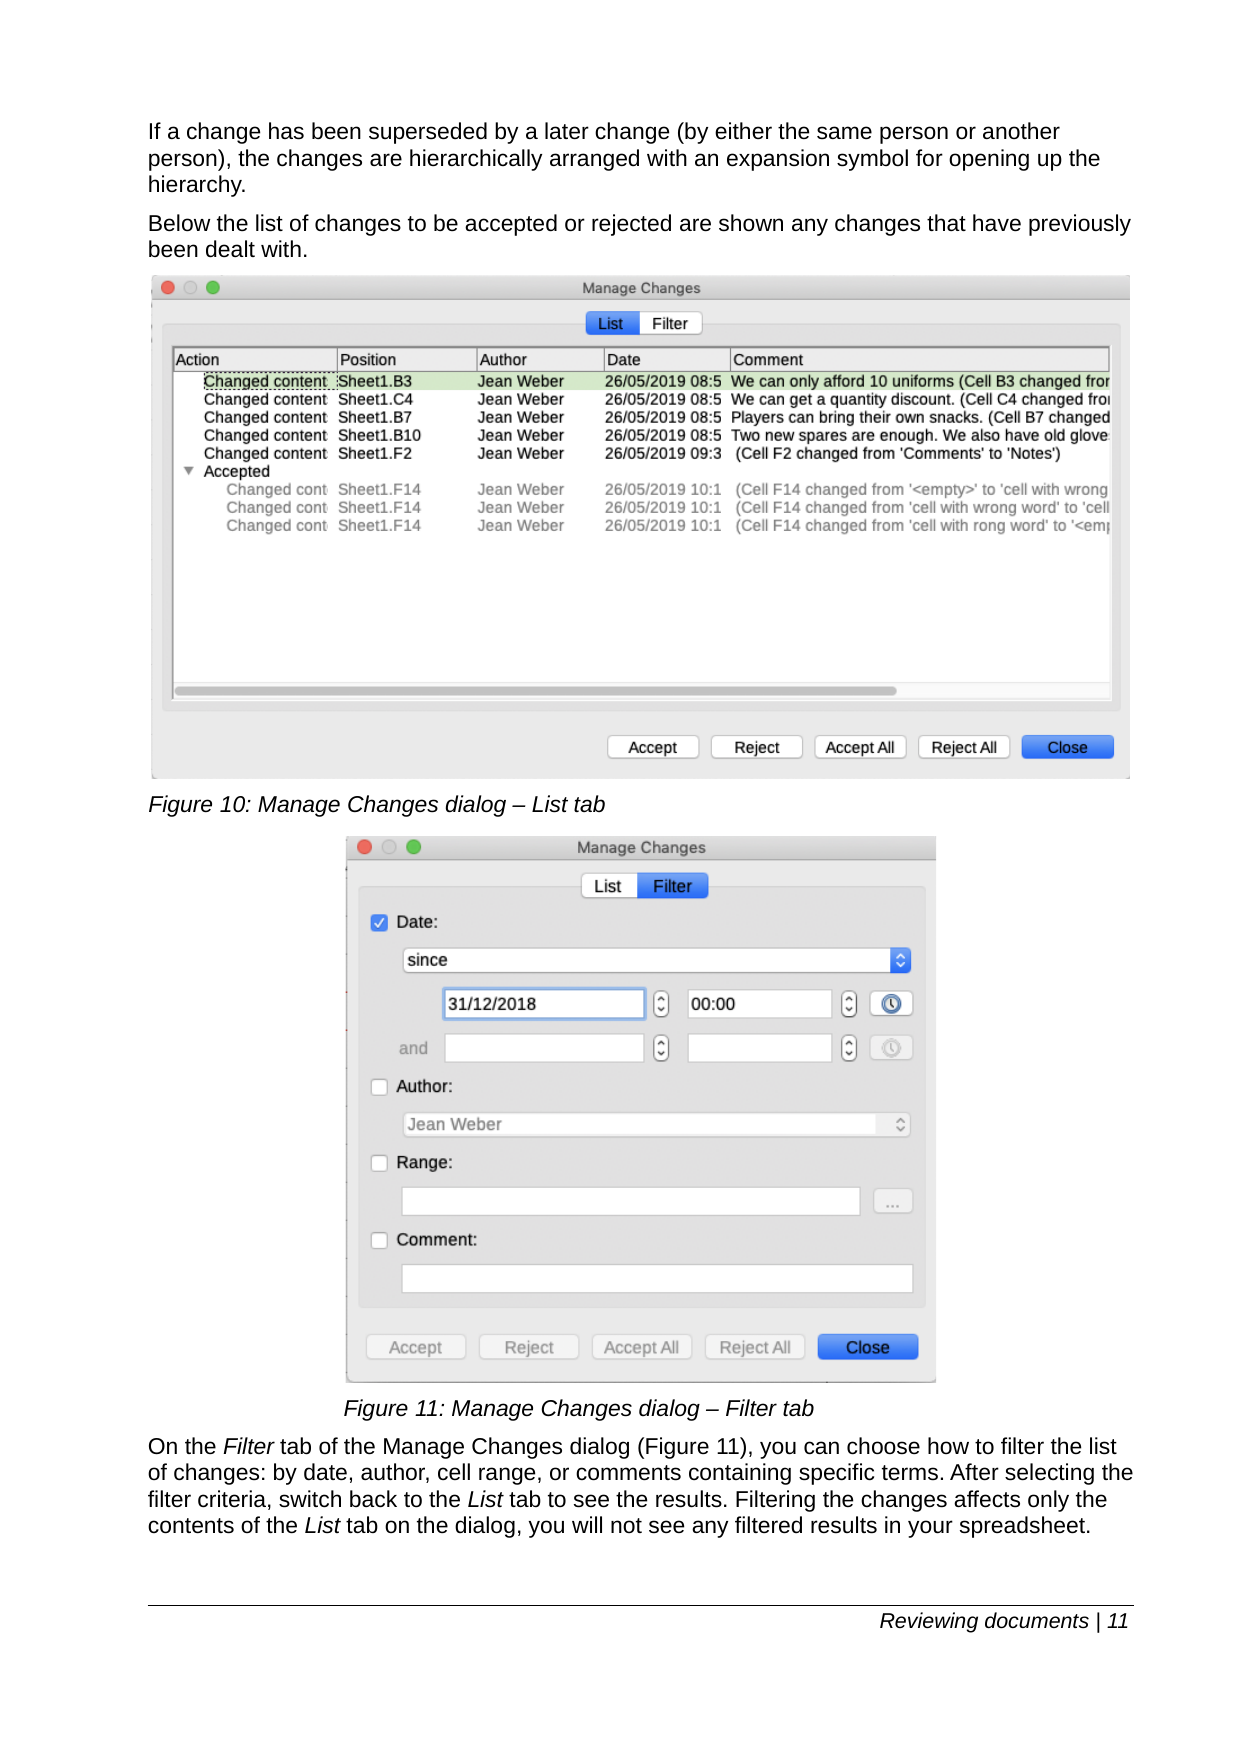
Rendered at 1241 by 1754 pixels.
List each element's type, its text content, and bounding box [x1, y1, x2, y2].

text If a change has been superseded by a later change (by either the same person or another person), the changes are hierarchically arranged with an expansion symbol for opening up the hierarchy. [148, 118, 1134, 197]
picture [345, 836, 937, 1383]
text Figure 10: Manage Changes dialog – List tab [148, 791, 1133, 817]
text Figure 11: Manage Changes dialog – Filter tab [343, 1394, 938, 1421]
text Below the list of changes to be accepted or rejected are shown any changes that have previously been dealt with. [148, 210, 1134, 262]
text On the Filter tab of the Manage Changes dialog (Figure 11), you can choose how to filter the list of changes: by date, author, cell range, or comments containing specific terms. After selecting the filter criteria, switch back to the List tab to see the results. Filtering the changes affects only the contents of the List tab on the dialog, you will not see any filtered results in your spreadsheet. [148, 1433, 1134, 1538]
picture [151, 275, 1130, 779]
